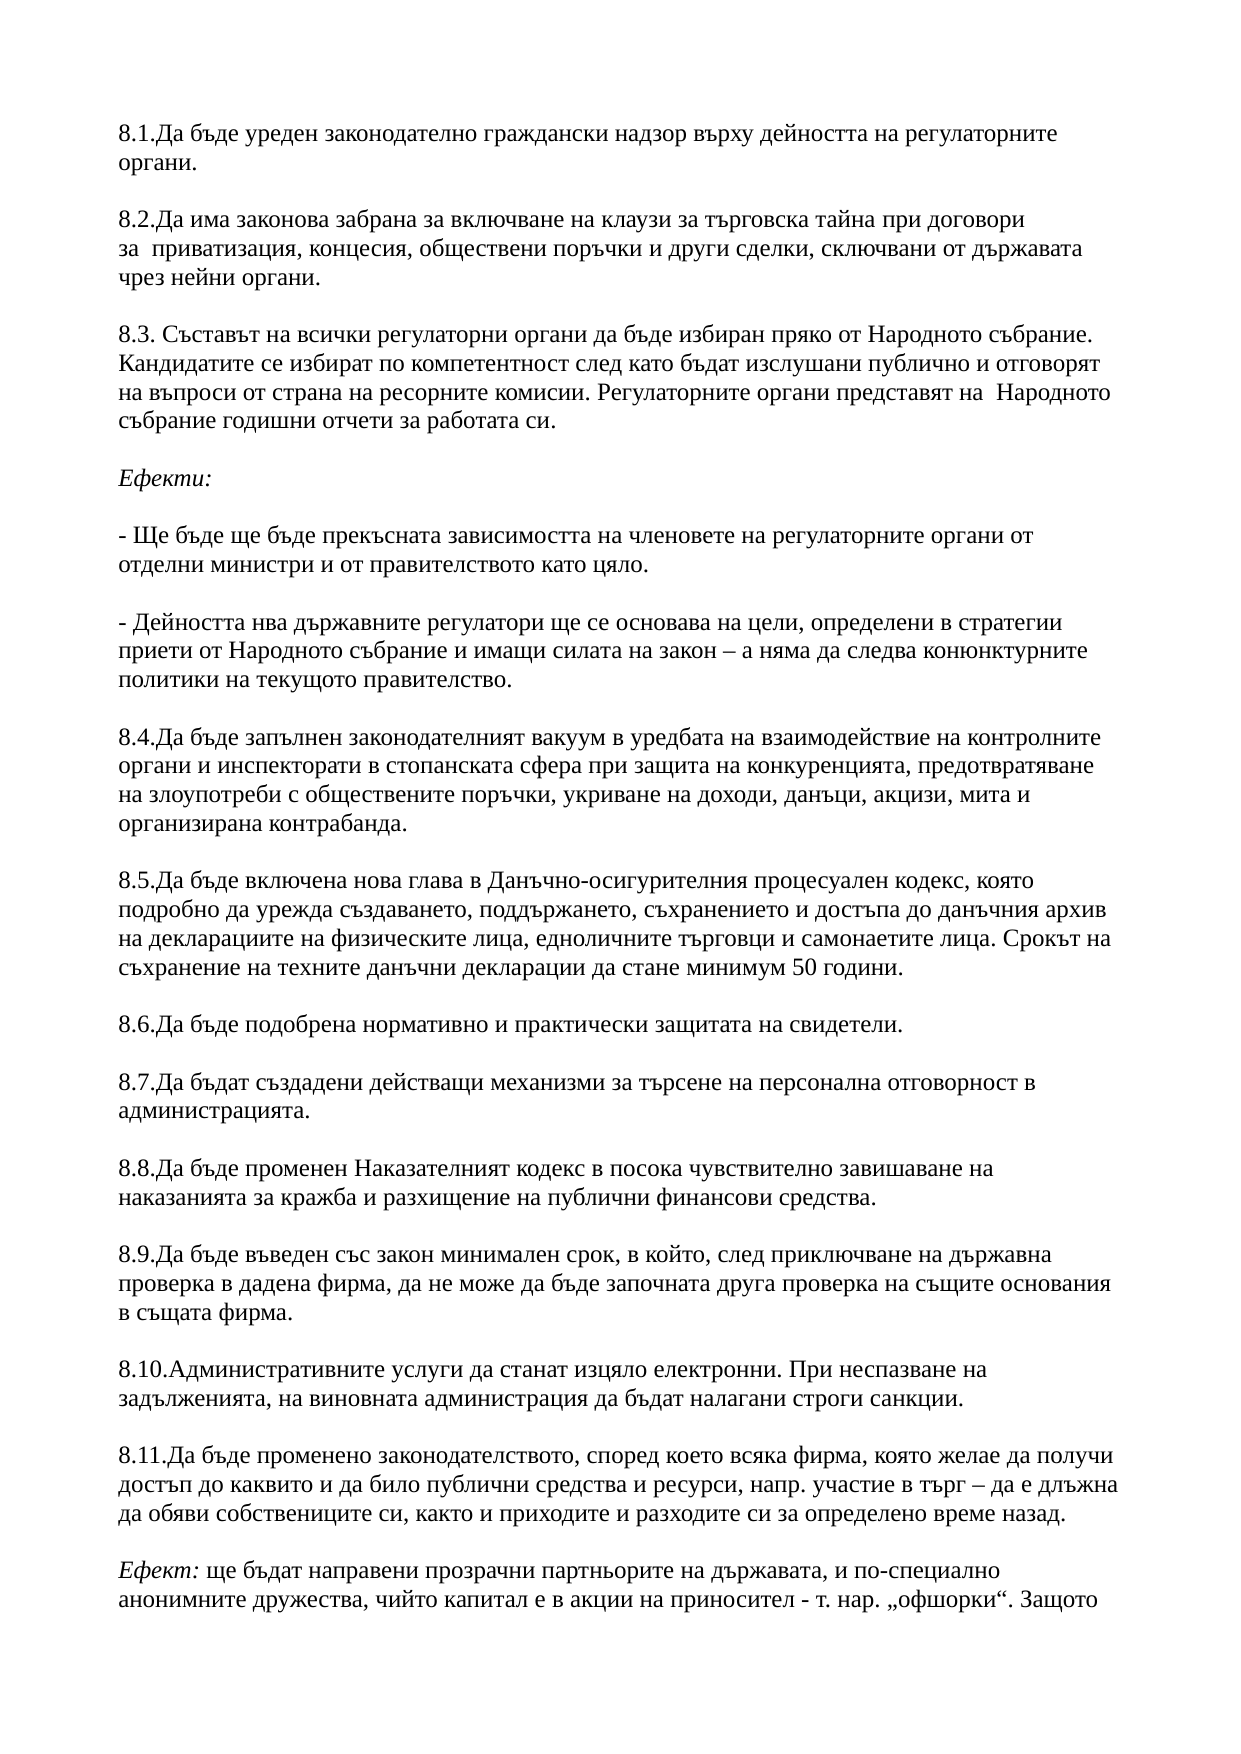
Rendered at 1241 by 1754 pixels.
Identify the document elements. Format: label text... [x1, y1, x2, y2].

text 8.9.Да бъде въведен със закон минимален срок, в който, след приключване на държавна проверка в дадена фирма, да не може да бъде започната друга проверка на същите основания в същата фирма. [118, 1239, 1122, 1326]
text 8.8.Да бъде променен Наказателният кодекс в посока чувствително завишаване на наказанията за кражба и разхищение на публични финансови средства. [118, 1153, 1122, 1211]
text 8.5.Да бъде включена нова глава в Данъчно-осигурителния процесуален кодекс, която подробно да урежда създаването, поддържането, съхранението и достъпа до данъчния архив на декларациите на физическите лица, едноличните търговци и самонаетите лица. Срокът на съхранение на техните данъчни декларации да стане минимум 50 години. [118, 866, 1122, 981]
text - Ще бъде ще бъде прекъсната зависимостта на членовете на регулаторните органи от отделни министри и от правителството като цяло. [118, 521, 1122, 578]
text Ефект: ще бъдат направени прозрачни партньорите на държавата, и по-специално анонимните дружества, чийто капитал е в акции на приносител - т. нар. „офшорки“. Защото [118, 1556, 1122, 1613]
text 8.2.Да има законова забрана за включване на клаузи за търговска тайна при договори за приватизация, концесия, обществени поръчки и други сделки, сключвани от държавата чрез нейни органи. [118, 204, 1122, 291]
text 8.11.Да бъде променено законодателството, според което всяка фирма, която желае да получи достъп до каквито и да било публични средства и ресурси, напр. участие в търг – да е длъжна да обяви собствениците си, както и приходите и разходите си за определено време назад. [118, 1441, 1122, 1527]
text 8.7.Да бъдат създадени действащи механизми за търсене на персонална отговорност в администрацията. [118, 1067, 1122, 1124]
text - Дейността нва държавните регулатори ще се основава на цели, определени в стратегии приети от Народното събрание и имащи силата на закон – а няма да следва конюнктурните политики на текущото правителство. [118, 607, 1122, 693]
text 8.3. Съставът на всички регулаторни органи да бъде избиран пряко от Народното събрание. Кандидатите се избират по компетентност след като бъдат изслушани публично и отговорят на въпроси от страна на ресорните комисии. Регулаторните органи представят на Народното събрание годишни отчети за работата си. [118, 319, 1122, 434]
text 8.4.Да бъде запълнен законодателният вакуум в уредбата на взаимодействие на контролните органи и инспекторати в стопанската сфера при защита на конкуренцията, предотвратяване на злоупотреби с обществените поръчки, укриване на доходи, данъци, акцизи, мита и организирана контрабанда. [118, 722, 1122, 837]
text 8.6.Да бъде подобрена нормативно и практически защитата на свидетели. [118, 1009, 1122, 1038]
text Ефекти: [118, 463, 1122, 492]
text 8.1.Да бъде уреден законодателно граждански надзор върху дейността на регулаторните органи. [118, 118, 1122, 176]
text 8.10.Административните услуги да станат изцяло електронни. При неспазване на задълженията, на виновната администрация да бъдат налагани строги санкции. [118, 1354, 1122, 1412]
